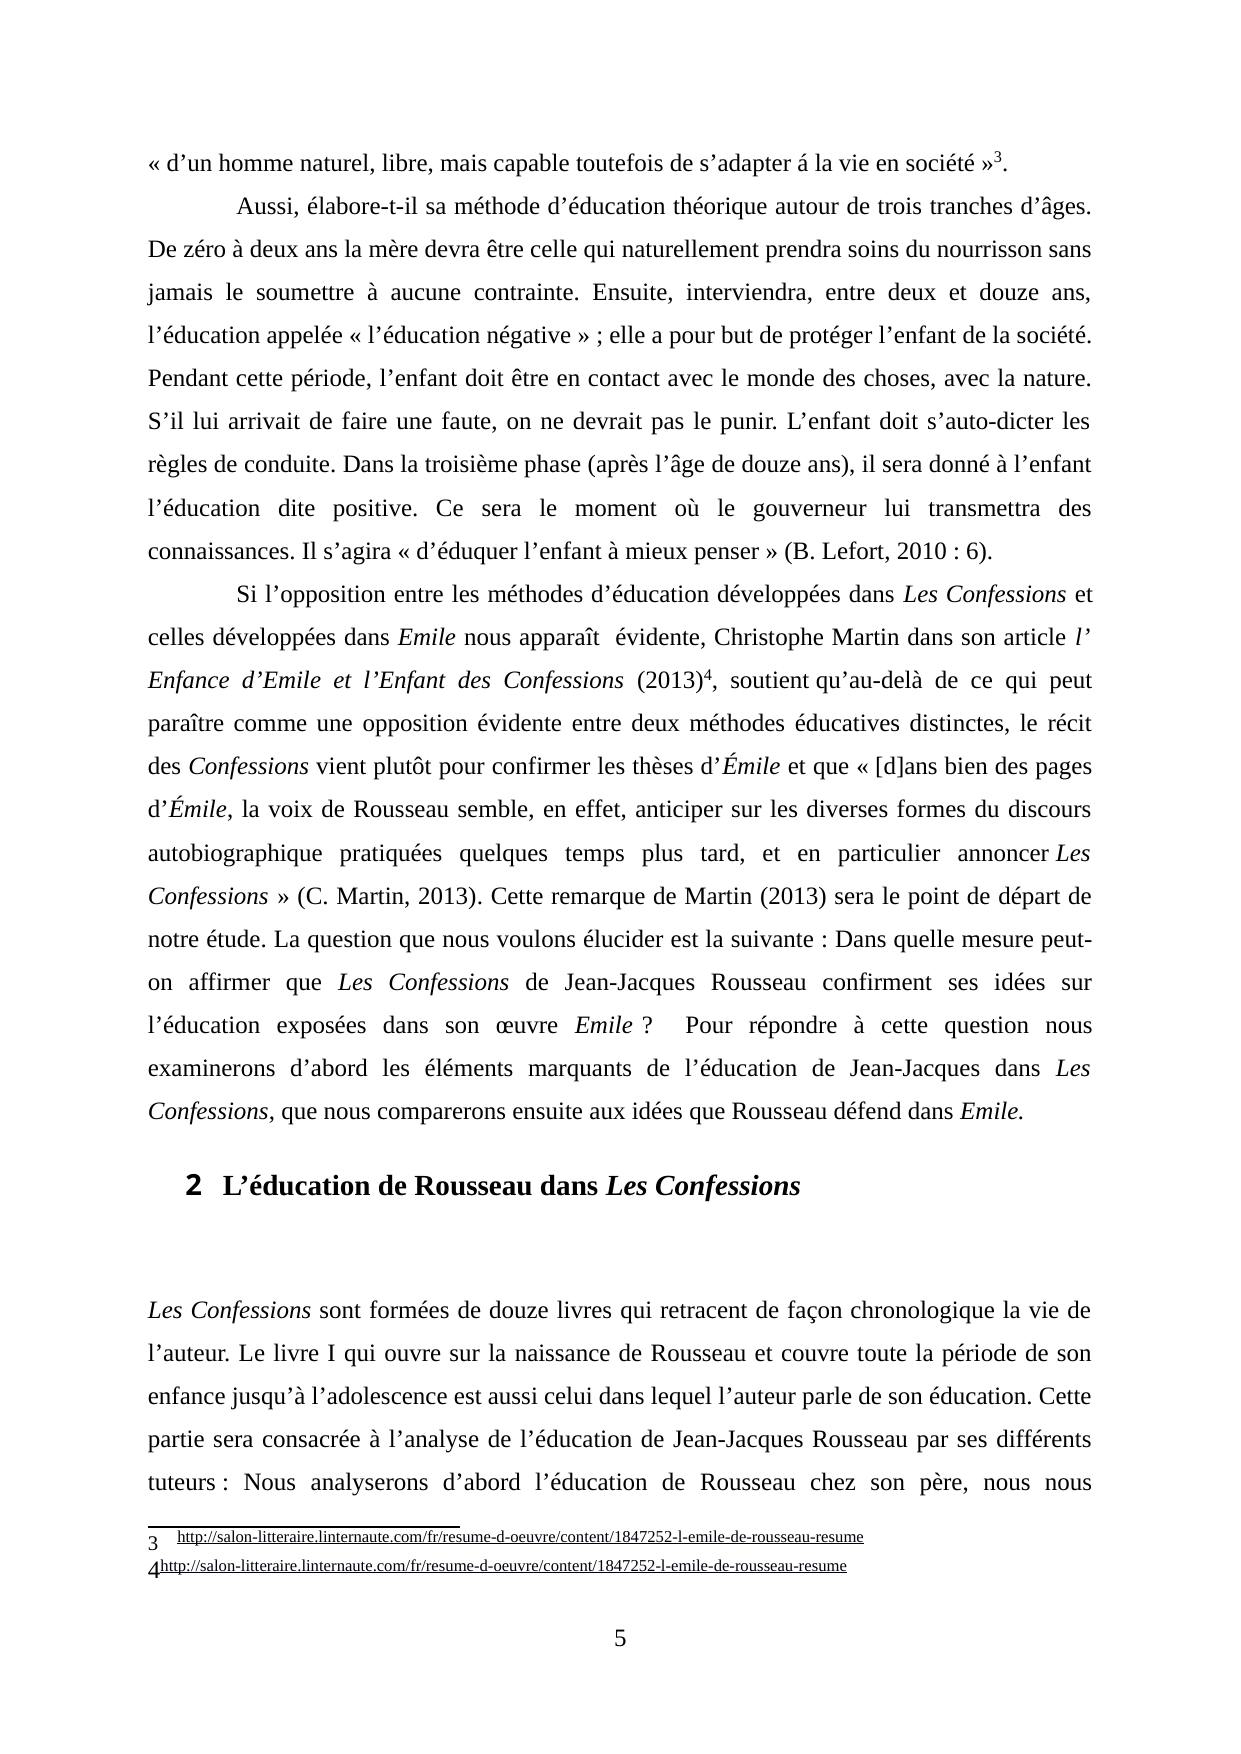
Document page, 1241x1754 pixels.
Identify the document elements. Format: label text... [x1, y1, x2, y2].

text Si l’opposition entre les méthodes d’éducation développées dans Les Confessions et celles développées dans Emile nous apparaît évidente, Christophe Martin dans son article l’ Enfance d’Emile et l’Enfant des Confessions (2013), soutient qu’au-delà de ce qui peut paraître comme une opposition évidente entre deux méthodes éducatives distinctes, le récit des Confessions vient plutôt pour confirmer les thèses d’Émile et que « [d]ans bien des pages d’Émile, la voix de Rousseau semble, en effet, anticiper sur les diverses formes du discours autobiographique pratiquées quelques temps plus tard, et en particulier annoncer Les Confessions » (C. Martin, 2013). Cette remarque de Martin (2013) sera le point de départ de notre étude. La question que nous voulons élucider est la suivante : Dans quelle mesure peut-on affirmer que Les Confessions de Jean-Jacques Rousseau confirment ses idées sur l’éducation exposées dans son œuvre Emile ? Pour répondre à cette question nous examinerons d’abord les éléments marquants de l’éducation de Jean-Jacques dans Les Confessions, que nous comparerons ensuite aux idées que Rousseau défend dans Emile. [148, 579, 1093, 1125]
text Les Confessions sont formées de douze livres qui retracent de façon chronologique la vie de l’auteur. Le livre I qui ouvre sur la naissance de Rousseau et couvre toute la période de son enfance jusqu’à l’adolescence est aussi celui dans lequel l’auteur parle de son éducation. Cette partie sera consacrée à l’analyse de l’éducation de Jean-Jacques Rousseau par ses différents tuteurs : Nous analyserons d’abord l’éducation de Rousseau chez son père, nous nous [148, 1295, 1093, 1496]
text « d’un homme naturel, libre, mais capable toutefois de s’adapter á la vie en société ». [148, 148, 1093, 176]
text http://salon-litteraire.linternaute.com/fr/resume-d-oeuvre/content/1847252-l-emile-de-rousseau-resume [148, 1555, 1093, 1584]
text http://salon-litteraire.linternaute.com/fr/resume-d-oeuvre/content/1847252-l-emile-de-rousseau-resume [148, 1527, 1093, 1555]
text Aussi, élabore-t-il sa méthode d’éducation théorique autour de trois tranches d’âges. De zéro à deux ans la mère devra être celle qui naturellement prendra soins du nourrisson sans jamais le soumettre à aucune contrainte. Ensuite, interviendra, entre deux et douze ans, l’éducation appelée « l’éducation négative » ; elle a pour but de protéger l’enfant de la société. Pendant cette période, l’enfant doit être en contact avec le monde des choses, avec la nature. S’il lui arrivait de faire une faute, on ne devrait pas le punir. L’enfant doit s’auto-dicter les règles de conduite. Dans la troisième phase (après l’âge de douze ans), il sera donné à l’enfant l’éducation dite positive. Ce sera le moment où le gouverneur lui transmettra des connaissances. Il s’agira « d’éduquer l’enfant à mieux penser » (B. Lefort, 2010 : 6). [148, 191, 1093, 564]
list L’éducation de Rousseau dans Les Confessions [185, 1164, 1093, 1204]
